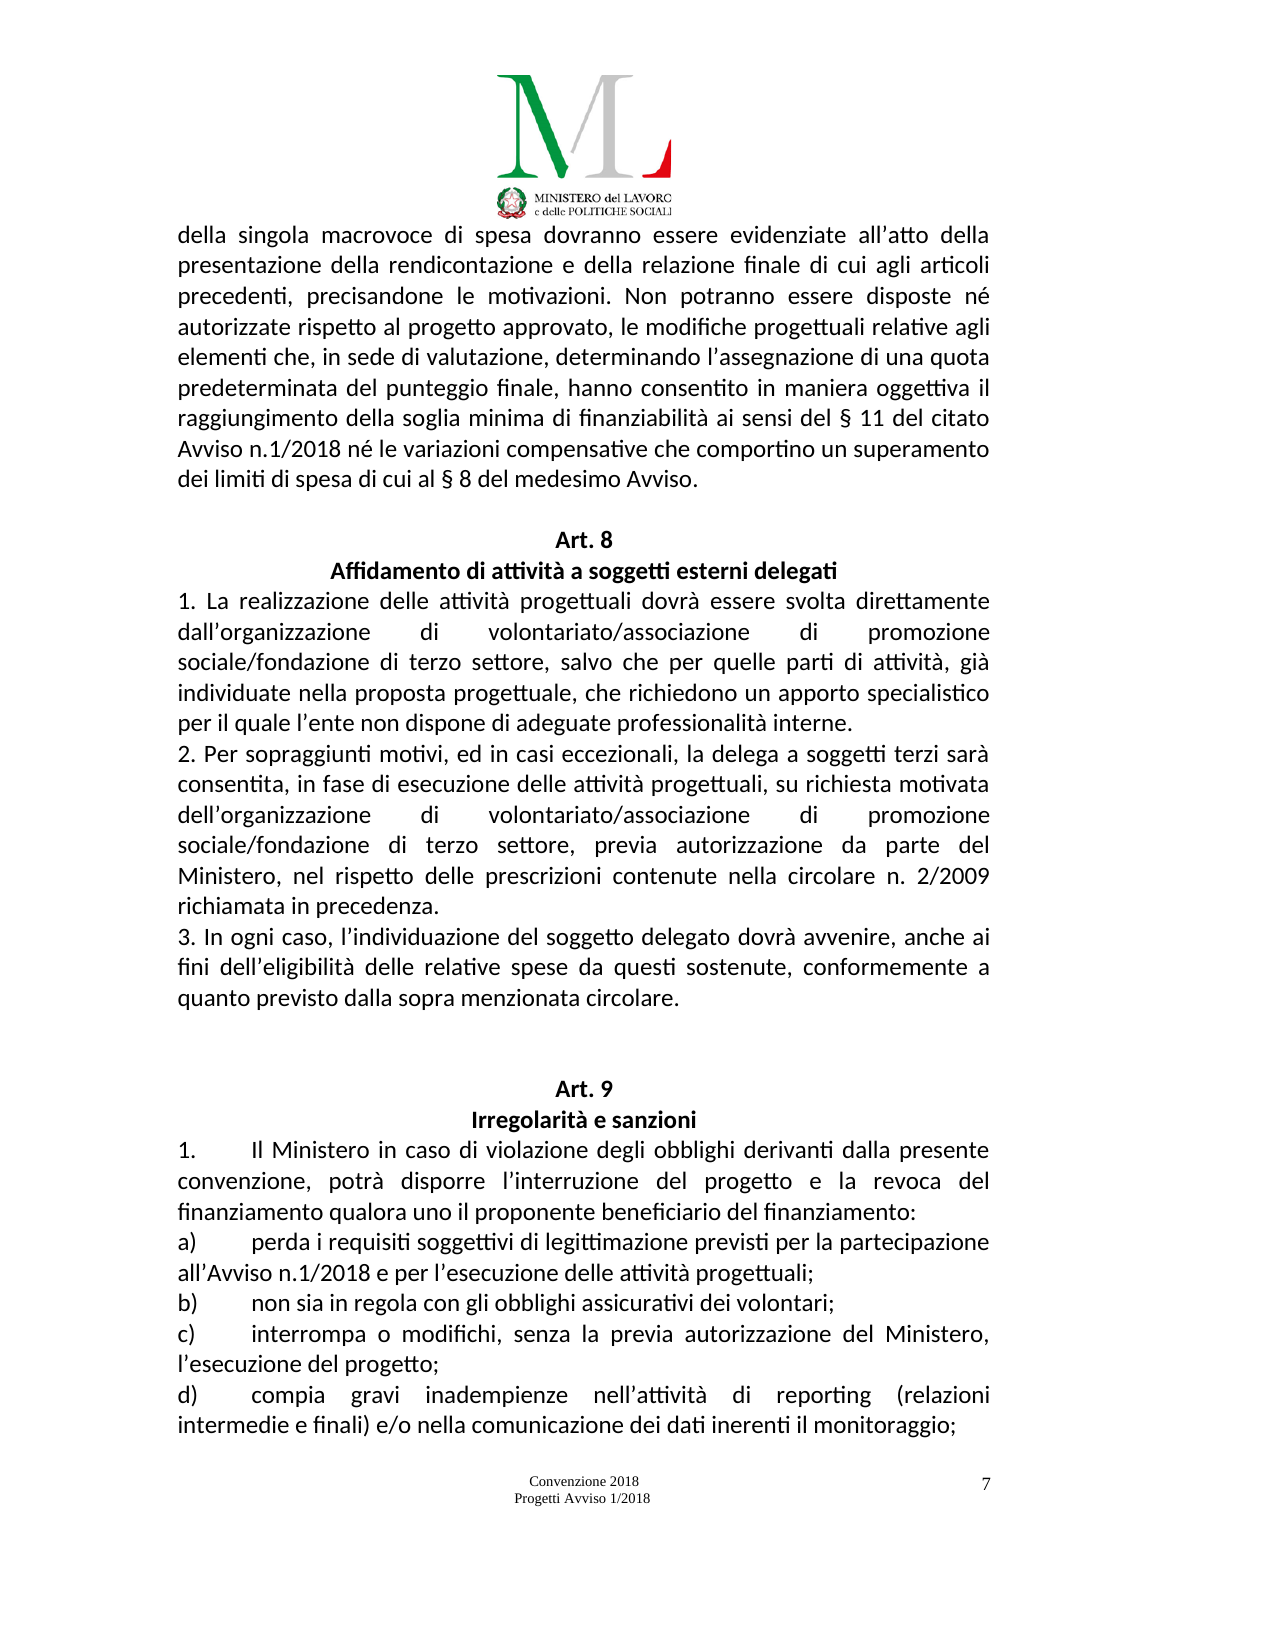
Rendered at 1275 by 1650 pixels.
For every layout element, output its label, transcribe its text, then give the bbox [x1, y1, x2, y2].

text 1. La realizzazione delle attività progettuali dovrà essere svolta direttamente dall’organizzazione di volontariato/associazione di promozione sociale/fondazione di terzo settore, salvo che per quelle parti di attività, già individuate nella proposta progettuale, che richiedono un apporto specialistico per il quale l’ente non dispone di adeguate professionalità interne. [177, 585, 991, 738]
text Art. 8 [177, 524, 991, 555]
list della singola macrovoce di spesa dovranno essere evidenziate all’atto della presentazione della rendicontazione e della relazione finale di cui agli articoli precedenti, precisandone le motivazioni. Non potranno essere disposte né autorizzate rispetto al progetto approvato, le modifiche progettuali relative agli elementi che, in sede di valutazione, determinando l’assegnazione di una quota predeterminata del punteggio finale, hanno consentito in maniera oggettiva il raggiungimento della soglia minima di finanziabilità ai sensi del § 11 del citato Avviso n.1/2018 né le variazioni compensative che comportino un superamento dei limiti di spesa di cui al § 8 del medesimo Avviso. [177, 219, 991, 494]
text Irregolarità e sanzioni [177, 1104, 991, 1135]
text 3. In ogni caso, l’individuazione del soggetto delegato dovrà avvenire, anche ai fini dell’eligibilità delle relative spese da questi sostenute, conformemente a quanto previsto dalla sopra menzionata circolare. [177, 921, 991, 1013]
text Affidamento di attività a soggetti esterni delegati [177, 555, 991, 585]
list Il Ministero in caso di violazione degli obblighi derivanti dalla presente convenzione, potrà disporre l’interruzione del progetto e la revoca del finanziamento qualora uno il proponente beneficiario del finanziamento: [177, 1135, 991, 1226]
list perda i requisiti soggettivi di legittimazione previsti per la partecipazione all’Avviso n.1/2018 e per l’esecuzione delle attività progettuali; [177, 1226, 991, 1287]
list interrompa o modifichi, senza la previa autorizzazione del Ministero, l’esecuzione del progetto; [177, 1318, 991, 1379]
text Art. 9 [177, 1074, 991, 1104]
text 2. Per sopraggiunti motivi, ed in casi eccezionali, la delega a soggetti terzi sarà consentita, in fase di esecuzione delle attività progettuali, su richiesta motivata dell’organizzazione di volontariato/associazione di promozione sociale/fondazione di terzo settore, previa autorizzazione da parte del Ministero, nel rispetto delle prescrizioni contenute nella circolare n. 2/2009 richiamata in precedenza. [177, 738, 991, 921]
list non sia in regola con gli obblighi assicurativi dei volontari; [177, 1287, 991, 1318]
list compia gravi inadempienze nell’attività di reporting (relazioni intermedie e finali) e/o nella comunicazione dei dati inerenti il monitoraggio; [177, 1379, 991, 1440]
